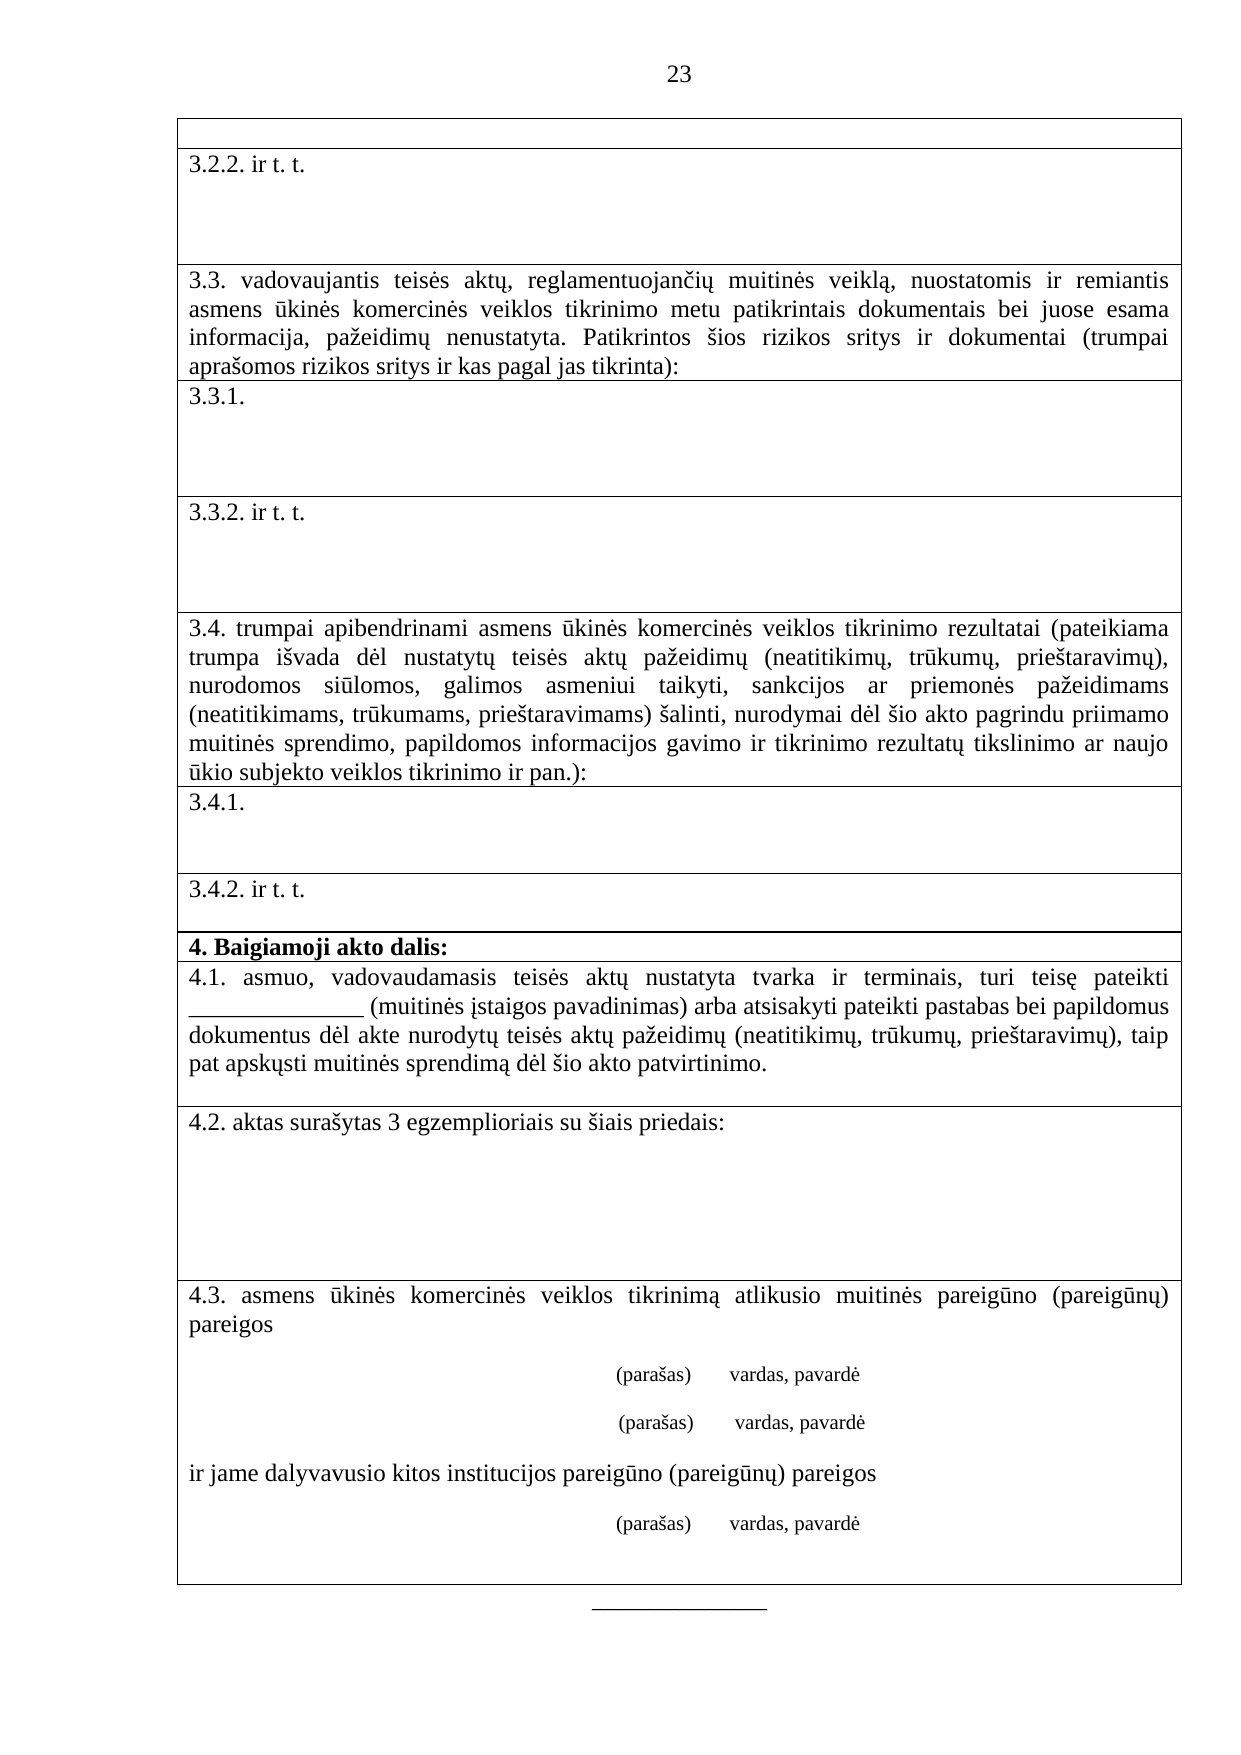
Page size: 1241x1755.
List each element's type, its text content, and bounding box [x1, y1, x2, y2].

table_cell 4. Baigiamoji akto dalis: [178, 933, 1181, 961]
table_cell 3.4.2. ir t. t. [178, 874, 1181, 931]
table_cell 4.3. asmens ūkinės komercinės veiklos tikrinimą atlikusio muitinės pareigūno (pareigūnų) pareigos (parašas) vardas, pavardė (parašas) vardas, pavardė ir jame dalyvavusio kitos institucijos pareigūno (pareigūnų) pareigos (parašas) vardas, pavardė [178, 1281, 1181, 1583]
table_cell 3.3. vadovaujantis teisės aktų, reglamentuojančių muitinės veiklą, nuostatomis ir remiantis asmens ūkinės komercinės veiklos tikrinimo metu patikrintais dokumentais bei juose esama informacija, pažeidimų nenustatyta. Patikrintos šios rizikos sritys ir dokumentai (trumpai aprašomos rizikos sritys ir kas pagal jas tikrinta): [178, 265, 1181, 380]
table_cell 4.2. aktas surašytas 3 egzemplioriais su šiais priedais: [178, 1107, 1181, 1279]
table_cell 4.1. asmuo, vadovaudamasis teisės aktų nustatyta tvarka ir terminais, turi teisę pateikti ______________ (muitinės įstaigos pavadinimas) arba atsisakyti pateikti pastabas bei papildomus dokumentus dėl akte nurodytų teisės aktų pažeidimų (neatitikimų, trūkumų, prieštaravimų), taip pat apskųsti muitinės sprendimą dėl šio akto patvirtinimo. [178, 962, 1181, 1106]
text ______________ [177, 1585, 1181, 1613]
table_cell 3.2.2. ir t. t. [178, 149, 1181, 264]
table_cell 3.3.1. [178, 381, 1181, 496]
table_cell 3.4.1. [178, 787, 1181, 873]
table_cell 3.4. trumpai apibendrinami asmens ūkinės komercinės veiklos tikrinimo rezultatai (pateikiama trumpa išvada dėl nustatytų teisės aktų pažeidimų (neatitikimų, trūkumų, prieštaravimų), nurodomos siūlomos, galimos asmeniui taikyti, sankcijos ar priemonės pažeidimams (neatitikimams, trūkumams, prieštaravimams) šalinti, nurodymai dėl šio akto pagrindu priimamo muitinės sprendimo, papildomos informacijos gavimo ir tikrinimo rezultatų tikslinimo ar naujo ūkio subjekto veiklos tikrinimo ir pan.): [178, 613, 1181, 786]
table_cell 3.3.2. ir t. t. [178, 497, 1181, 612]
table_cell [178, 119, 1181, 148]
